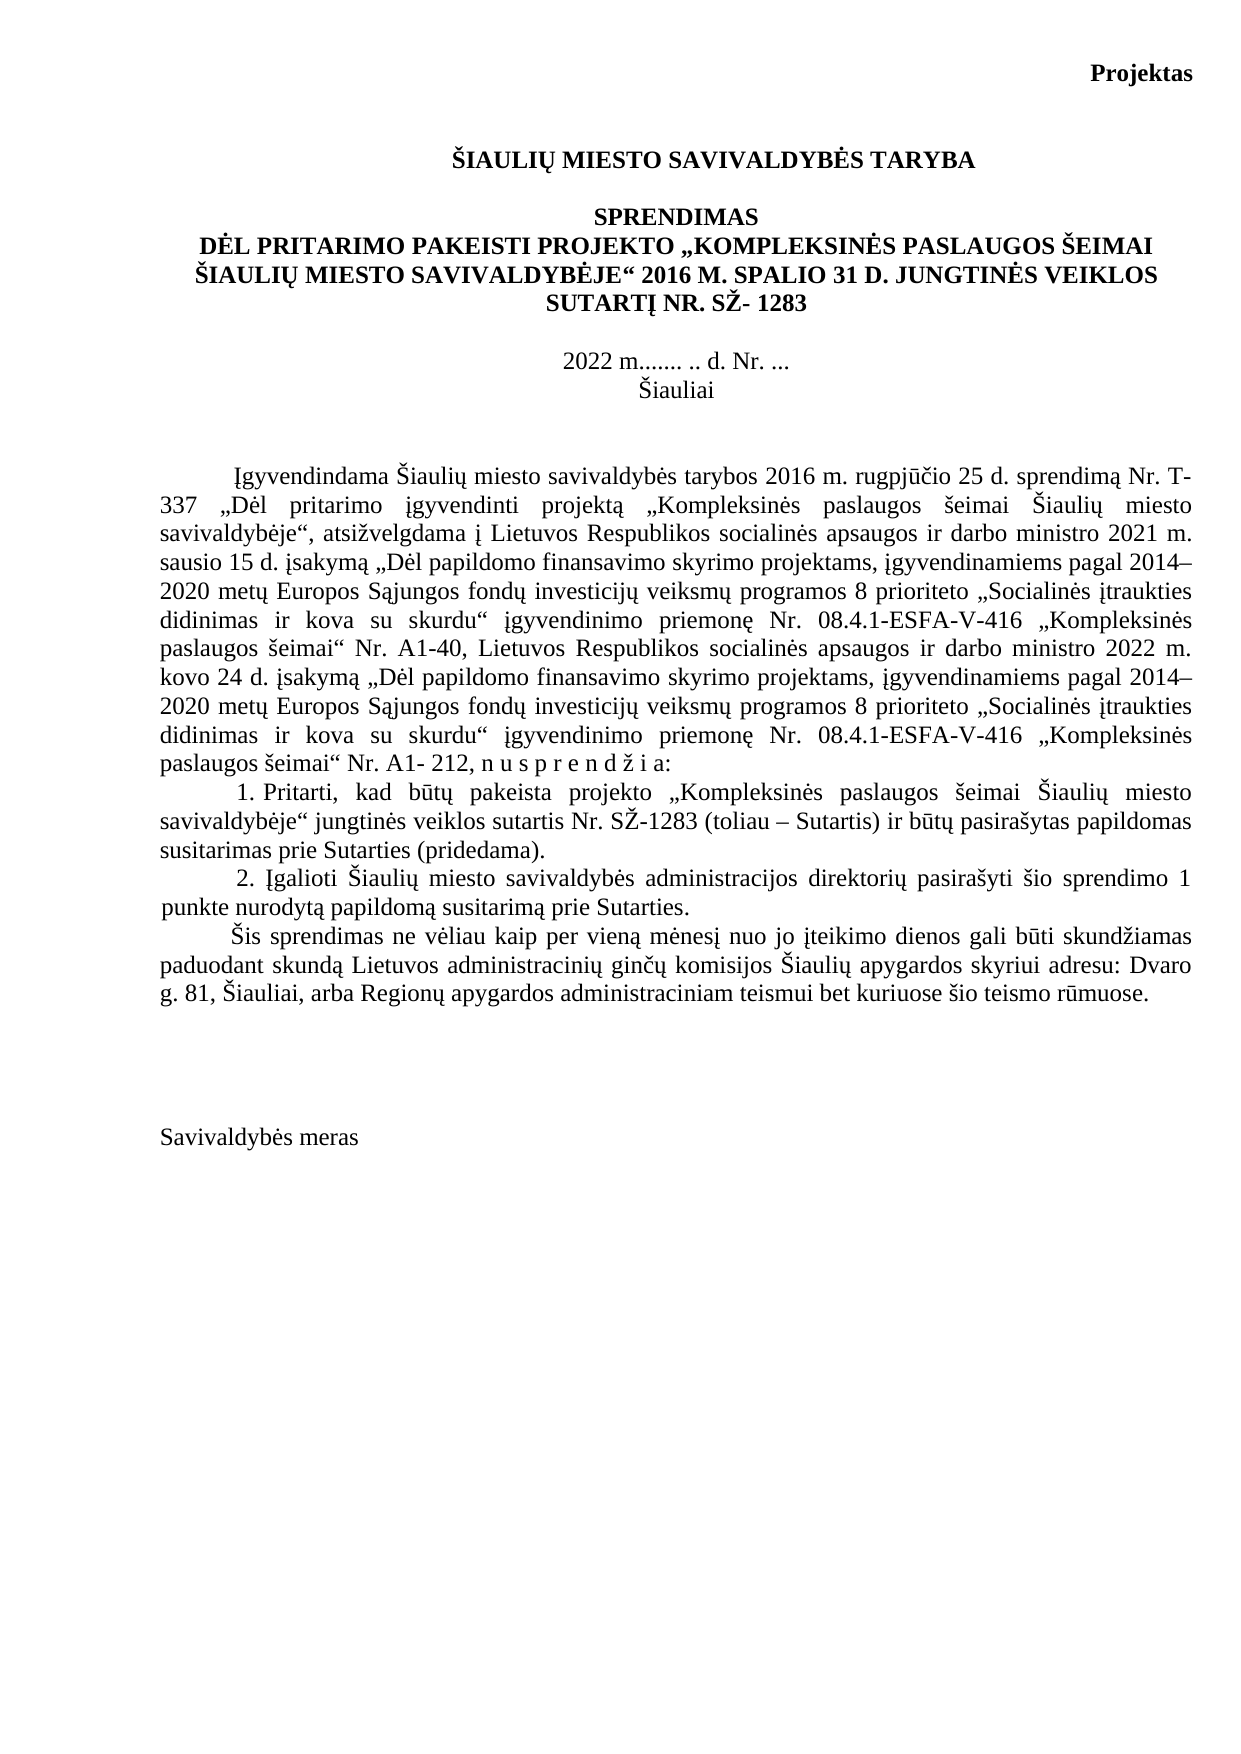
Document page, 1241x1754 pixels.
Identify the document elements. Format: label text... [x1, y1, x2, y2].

text DĖL PRITARIMO PAKEISTI PROJEKTO „KOMPLEKSINĖS PASLAUGOS ŠEIMAI ŠIAULIŲ MIESTO SAVIVALDYBĖJE“ 2016 M. SPALIO 31 D. JUNGTINĖS VEIKLOS SUTARTĮ NR. SŽ- 1283 [159, 231, 1193, 317]
text Įgyvendindama Šiaulių miesto savivaldybės tarybos 2016 m. rugpjūčio 25 d. sprendimą Nr. T-337 „Dėl pritarimo įgyvendinti projektą „Kompleksinės paslaugos šeimai Šiaulių miesto savivaldybėje“, atsižvelgdama į Lietuvos Respublikos socialinės apsaugos ir darbo ministro 2021 m. sausio 15 d. įsakymą „Dėl papildomo finansavimo skyrimo projektams, įgyvendinamiems pagal 2014–2020 metų Europos Sąjungos fondų investicijų veiksmų programos 8 prioriteto „Socialinės įtraukties didinimas ir kova su skurdu“ įgyvendinimo priemonę Nr. 08.4.1-ESFA-V-416 „Kompleksinės paslaugos šeimai“ Nr. A1-40, Lietuvos Respublikos socialinės apsaugos ir darbo ministro 2022 m. kovo 24 d. įsakymą „Dėl papildomo finansavimo skyrimo projektams, įgyvendinamiems pagal 2014–2020 metų Europos Sąjungos fondų investicijų veiksmų programos 8 prioriteto „Socialinės įtraukties didinimas ir kova su skurdu“ įgyvendinimo priemonę Nr. 08.4.1-ESFA-V-416 „Kompleksinės paslaugos šeimai“ Nr. A1- 212, n u s p r e n d ž i a: [159, 461, 1193, 777]
text Savivaldybės meras [159, 1122, 1193, 1151]
text Šis sprendimas ne vėliau kaip per vieną mėnesį nuo jo įteikimo dienos gali būti skundžiamas paduodant skundą Lietuvos administracinių ginčų komisijos Šiaulių apygardos skyriui adresu: Dvaro g. 81, Šiauliai, arba Regionų apygardos administraciniam teismui bet kuriuose šio teismo rūmuose. [159, 921, 1193, 1007]
text 2. Įgalioti Šiaulių miesto savivaldybės administracijos direktorių pasirašyti šio sprendimo 1 punkte nurodytą papildomą susitarimą prie Sutarties. [161, 863, 1193, 921]
text 2022 m....... .. d. Nr. ... [159, 346, 1193, 375]
text 1. Pritarti, kad būtų pakeista projekto „Kompleksinės paslaugos šeimai Šiaulių miesto savivaldybėje“ jungtinės veiklos sutartis Nr. SŽ-1283 (toliau – Sutartis) ir būtų pasirašytas papildomas susitarimas prie Sutarties (pridedama). [159, 777, 1193, 863]
text SPRENDIMAS [159, 202, 1193, 231]
subtitle ŠIAULIŲ MIESTO SAVIVALDYBĖS TARYBA [159, 145, 1193, 173]
text Projektas [159, 58, 1193, 87]
text Šiauliai [159, 375, 1193, 403]
